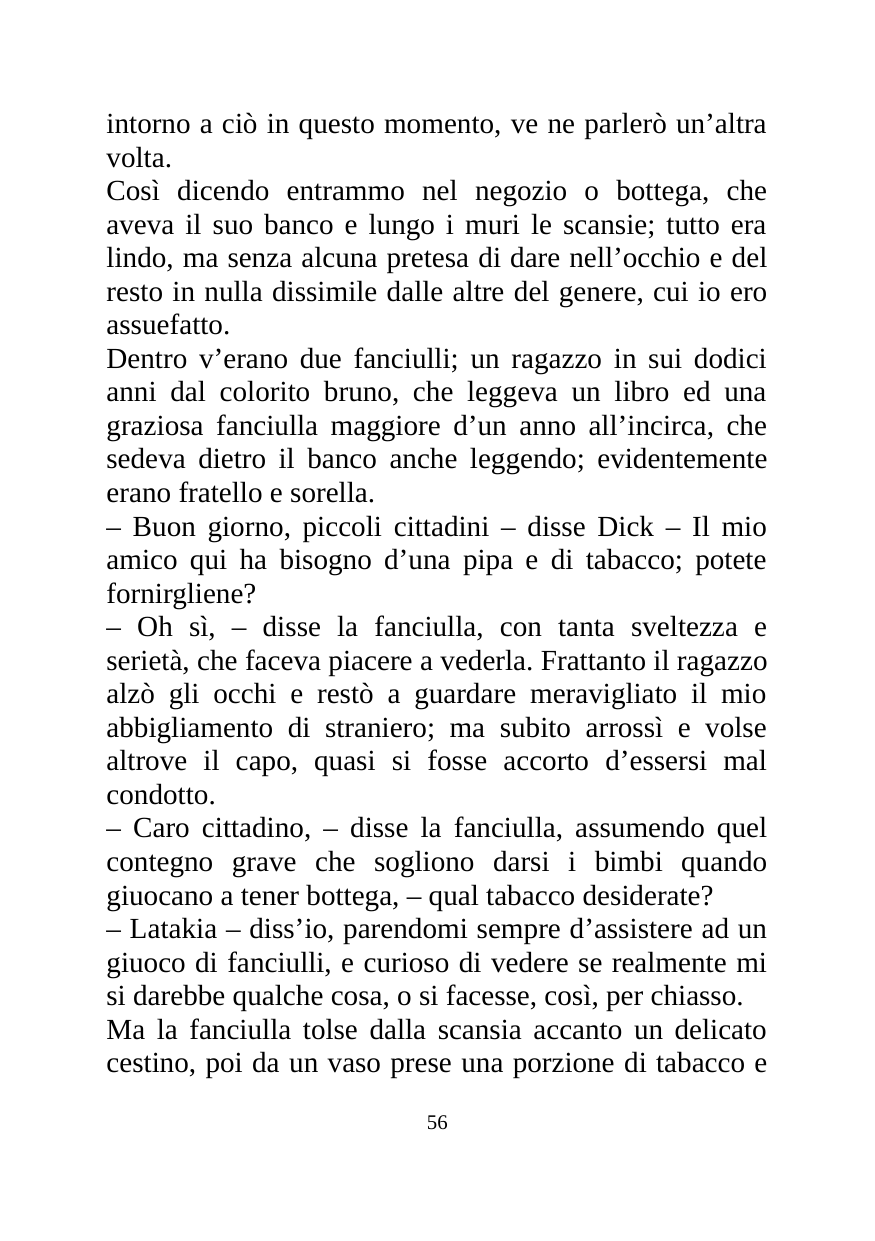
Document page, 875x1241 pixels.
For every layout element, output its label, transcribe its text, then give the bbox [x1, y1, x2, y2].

text Dentro v’erano due fanciulli; un ragazzo in sui dodici anni dal colorito bruno, che leggeva un libro ed una graziosa fanciulla maggiore d’un anno all’incirca, che sedeva dietro il banco anche leggendo; evidentemente erano fratello e sorella. [106, 341, 768, 509]
text – Caro cittadino, – disse la fanciulla, assumendo quel contegno grave che sogliono darsi i bimbi quando giuocano a tener bottega, – qual tabacco desiderate? [106, 811, 768, 911]
text – Latakia – diss’io, parendomi sempre d’assistere ad un giuoco di fanciulli, e curioso di vedere se realmente mi si darebbe qualche cosa, o si facesse, così, per chiasso. [106, 911, 768, 1012]
text – Oh sì, – disse la fanciulla, con tanta sveltezza e serietà, che faceva piacere a vederla. Frattanto il ragazzo alzò gli occhi e restò a guardare meravigliato il mio abbigliamento di straniero; ma subito arrossì e volse altrove il capo, quasi si fosse accorto d’essersi mal condotto. [106, 609, 768, 811]
text Così dicendo entrammo nel negozio o bottega, che aveva il suo banco e lungo i muri le scansie; tutto era lindo, ma senza alcuna pretesa di dare nell’occhio e del resto in nulla dissimile dalle altre del genere, cui io ero assuefatto. [106, 173, 768, 341]
text Ma la fanciulla tolse dalla scansia accanto un delicato cestino, poi da un vaso prese una porzione di tabacco e [106, 1012, 768, 1079]
text – Buon giorno, piccoli cittadini – disse Dick – Il mio amico qui ha bisogno d’una pipa e di tabacco; potete fornirgliene? [106, 509, 768, 609]
text intorno a ciò in questo momento, ve ne parlerò un’altra volta. [106, 106, 768, 173]
